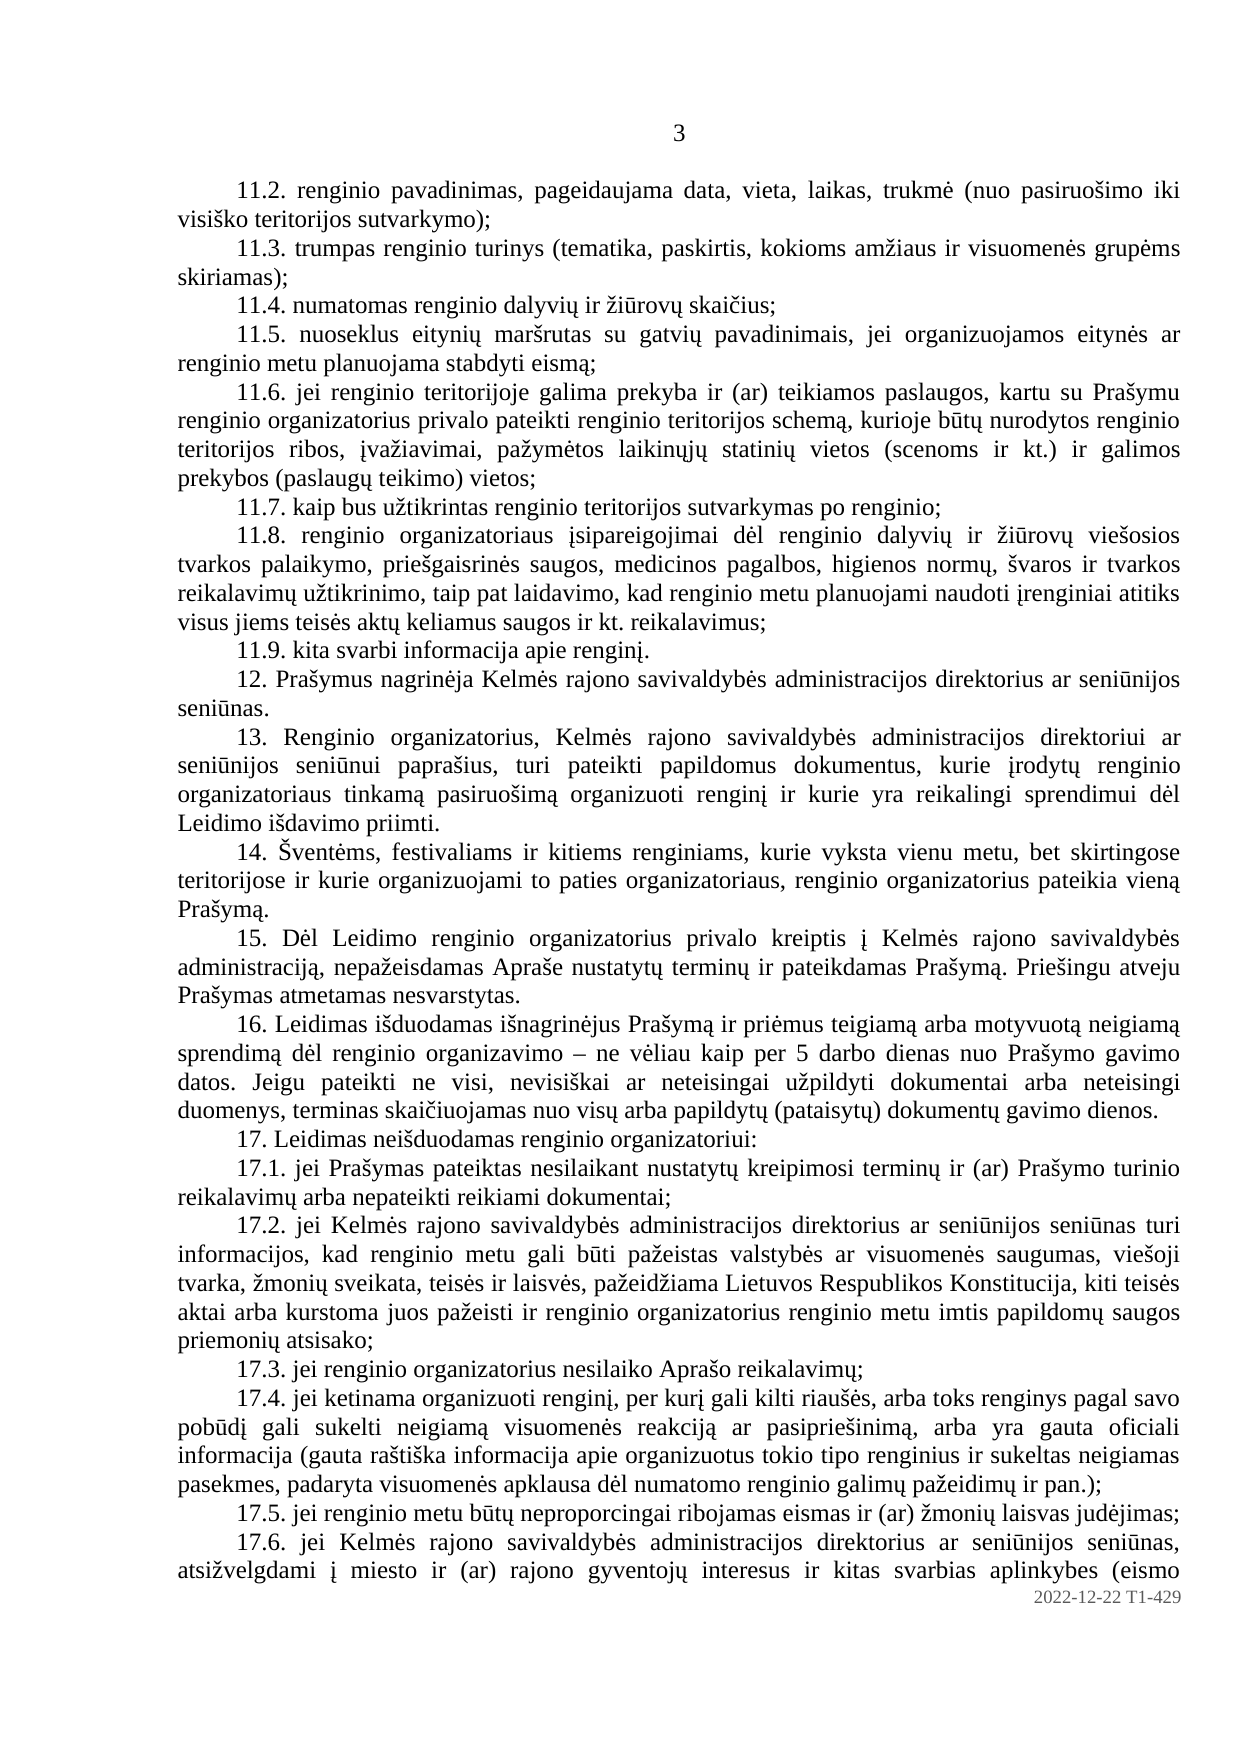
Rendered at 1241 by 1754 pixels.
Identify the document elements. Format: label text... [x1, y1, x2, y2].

text 13. Renginio organizatorius, Kelmės rajono savivaldybės administracijos direktoriui ar seniūnijos seniūnui paprašius, turi pateikti papildomus dokumentus, kurie įrodytų renginio organizatoriaus tinkamą pasiruošimą organizuoti renginį ir kurie yra reikalingi sprendimui dėl Leidimo išdavimo priimti. [177, 722, 1181, 837]
text 11.7. kaip bus užtikrintas renginio teritorijos sutvarkymas po renginio; [177, 492, 1181, 521]
text 17.2. jei Kelmės rajono savivaldybės administracijos direktorius ar seniūnijos seniūnas turi informacijos, kad renginio metu gali būti pažeistas valstybės ar visuomenės saugumas, viešoji tvarka, žmonių sveikata, teisės ir laisvės, pažeidžiama Lietuvos Respublikos Konstitucija, kiti teisės aktai arba kurstoma juos pažeisti ir renginio organizatorius renginio metu imtis papildomų saugos priemonių atsisako; [177, 1211, 1181, 1354]
text 11.2. renginio pavadinimas, pageidaujama data, vieta, laikas, trukmė (nuo pasiruošimo iki visiško teritorijos sutvarkymo); [177, 176, 1181, 233]
text 11.4. numatomas renginio dalyvių ir žiūrovų skaičius; [177, 291, 1181, 319]
text 11.6. jei renginio teritorijoje galima prekyba ir (ar) teikiamos paslaugos, kartu su Prašymu renginio organizatorius privalo pateikti renginio teritorijos schemą, kurioje būtų nurodytos renginio teritorijos ribos, įvažiavimai, pažymėtos laikinųjų statinių vietos (scenoms ir kt.) ir galimos prekybos (paslaugų teikimo) vietos; [177, 377, 1181, 492]
text 12. Prašymus nagrinėja Kelmės rajono savivaldybės administracijos direktorius ar seniūnijos seniūnas. [177, 664, 1181, 722]
text 17.1. jei Prašymas pateiktas nesilaikant nustatytų kreipimosi terminų ir (ar) Prašymo turinio reikalavimų arba nepateikti reikiami dokumentai; [177, 1153, 1181, 1211]
text 17.4. jei ketinama organizuoti renginį, per kurį gali kilti riaušės, arba toks renginys pagal savo pobūdį gali sukelti neigiamą visuomenės reakciją ar pasipriešinimą, arba yra gauta oficiali informacija (gauta raštiška informacija apie organizuotus tokio tipo renginius ir sukeltas neigiamas pasekmes, padaryta visuomenės apklausa dėl numatomo renginio galimų pažeidimų ir pan.); [177, 1383, 1181, 1498]
text 17.3. jei renginio organizatorius nesilaiko Aprašo reikalavimų; [177, 1354, 1181, 1383]
text 11.5. nuoseklus eitynių maršrutas su gatvių pavadinimais, jei organizuojamos eitynės ar renginio metu planuojama stabdyti eismą; [177, 319, 1181, 377]
text 11.3. trumpas renginio turinys (tematika, paskirtis, kokioms amžiaus ir visuomenės grupėms skiriamas); [177, 233, 1181, 291]
text 17.6. jei Kelmės rajono savivaldybės administracijos direktorius ar seniūnijos seniūnas, atsižvelgdami į miesto ir (ar) rajono gyventojų interesus ir kitas svarbias aplinkybes (eismo [177, 1527, 1181, 1584]
text 11.8. renginio organizatoriaus įsipareigojimai dėl renginio dalyvių ir žiūrovų viešosios tvarkos palaikymo, priešgaisrinės saugos, medicinos pagalbos, higienos normų, švaros ir tvarkos reikalavimų užtikrinimo, taip pat laidavimo, kad renginio metu planuojami naudoti įrenginiai atitiks visus jiems teisės aktų keliamus saugos ir kt. reikalavimus; [177, 521, 1181, 636]
text 17. Leidimas neišduodamas renginio organizatoriui: [177, 1124, 1181, 1153]
text 11.9. kita svarbi informacija apie renginį. [177, 636, 1181, 664]
text 16. Leidimas išduodamas išnagrinėjus Prašymą ir priėmus teigiamą arba motyvuotą neigiamą sprendimą dėl renginio organizavimo – ne vėliau kaip per 5 darbo dienas nuo Prašymo gavimo datos. Jeigu pateikti ne visi, nevisiškai ar neteisingai užpildyti dokumentai arba neteisingi duomenys, terminas skaičiuojamas nuo visų arba papildytų (pataisytų) dokumentų gavimo dienos. [177, 1009, 1181, 1124]
text 14. Šventėms, festivaliams ir kitiems renginiams, kurie vyksta vienu metu, bet skirtingose teritorijose ir kurie organizuojami to paties organizatoriaus, renginio organizatorius pateikia vieną Prašymą. [177, 837, 1181, 923]
text 15. Dėl Leidimo renginio organizatorius privalo kreiptis į Kelmės rajono savivaldybės administraciją, nepažeisdamas Apraše nustatytų terminų ir pateikdamas Prašymą. Priešingu atveju Prašymas atmetamas nesvarstytas. [177, 923, 1181, 1009]
text 17.5. jei renginio metu būtų neproporcingai ribojamas eismas ir (ar) žmonių laisvas judėjimas; [177, 1498, 1181, 1527]
